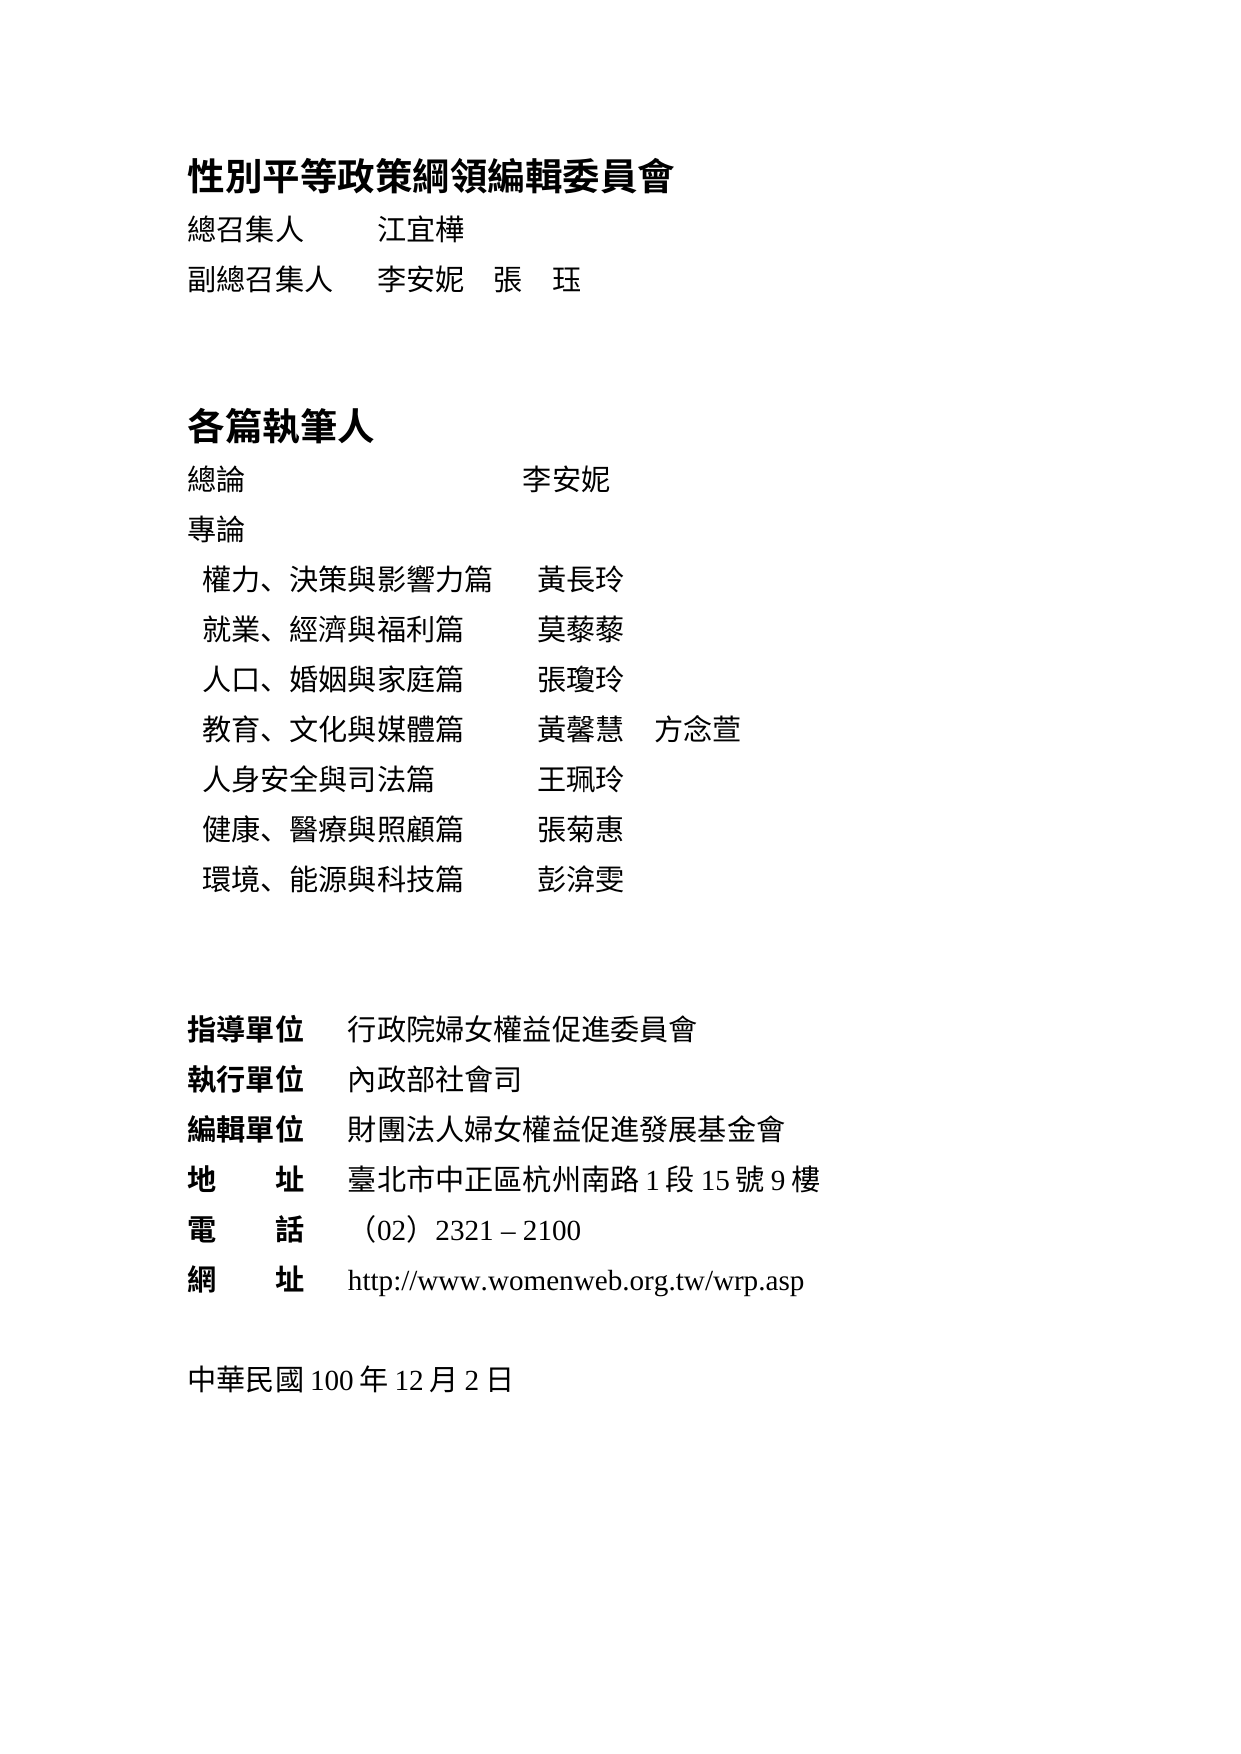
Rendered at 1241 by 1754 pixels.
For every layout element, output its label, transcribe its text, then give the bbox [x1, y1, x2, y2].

text 人身安全與司法篇 王珮玲 [187, 750, 1053, 800]
text 健康、醫療與照顧篇 張菊惠 [187, 800, 1053, 850]
text 電 話 （02）2321 – 2100 [187, 1200, 1053, 1250]
text 性別平等政策綱領編輯委員會 [187, 150, 1053, 200]
text 專論 [187, 500, 1053, 550]
text 環境、能源與科技篇 彭渰雯 [187, 850, 1053, 900]
text 各篇執筆人 [187, 400, 1053, 450]
text 中華民國100年12月2日 [187, 1350, 1053, 1400]
text 教育、文化與媒體篇 黃馨慧 方念萱 [187, 700, 1053, 750]
text 編輯單位 財團法人婦女權益促進發展基金會 [187, 1100, 1053, 1150]
text 指導單位 行政院婦女權益促進委員會 [187, 1000, 1053, 1050]
text 副總召集人 李安妮 張 珏 [187, 250, 1053, 300]
text 地 址 臺北市中正區杭州南路1段15號9樓 [187, 1150, 1053, 1200]
text 就業、經濟與福利篇 莫藜藜 [187, 600, 1053, 650]
text 網 址 http://www.womenweb.org.tw/wrp.asp [187, 1250, 1053, 1300]
text 權力、決策與影響力篇 黃長玲 [187, 550, 1053, 600]
text 總論 李安妮 [187, 450, 1053, 500]
text 總召集人 江宜樺 [187, 200, 1053, 250]
text 執行單位 內政部社會司 [187, 1050, 1053, 1100]
text 人口、婚姻與家庭篇 張瓊玲 [187, 650, 1053, 700]
